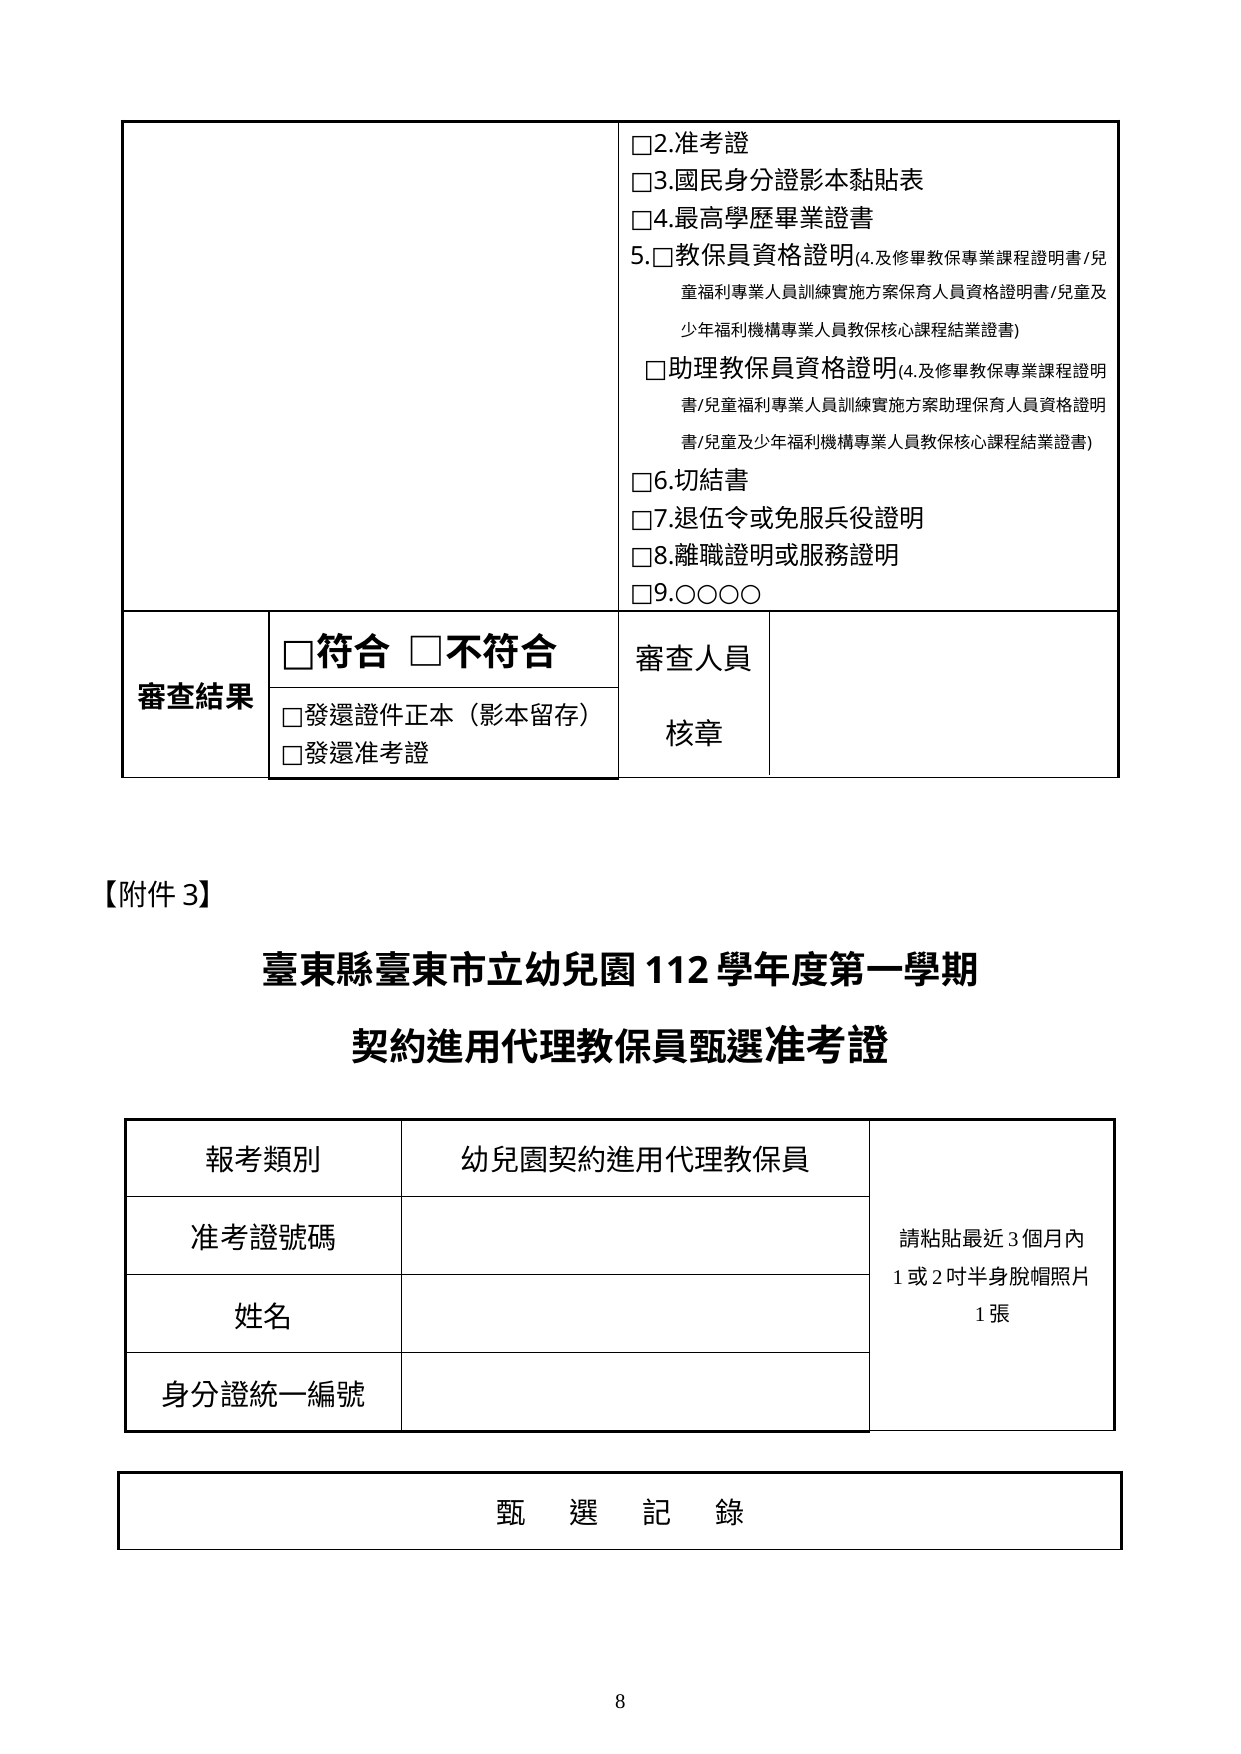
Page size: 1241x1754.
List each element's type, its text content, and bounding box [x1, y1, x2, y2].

table_cell 審查結果 [124, 612, 268, 777]
text 臺東縣臺東市立幼兒園112學年度第一學期 [89, 930, 1152, 1005]
table_cell 准考證號碼 [127, 1197, 401, 1274]
table_header 報考類別 [127, 1121, 401, 1196]
table_header 幼兒園契約進用代理教保員 [402, 1121, 869, 1196]
table_cell [402, 1197, 869, 1274]
table_header 請粘貼最近3個月內 1或2吋半身脫帽照片 1張 [870, 1121, 1113, 1430]
table_cell [124, 123, 618, 610]
table_cell 身分證統一編號 [127, 1353, 401, 1430]
table_cell □2.准考證 □3.國民身分證影本黏貼表 □4.最高學歷畢業證書 5.□教保員資格證明(4.及修畢教保專業課程證明書/兒童福利專業人員訓練實施方案保育人員資格證明書/兒童及少年福利機構專業人員教保核心課程結業證書) □助理教保員資格證明(4.及修畢教保專業課程證明書/兒童福利專業人員訓練實施方案助理保育人員資格證明書/兒童及少年福利機構專業人員教保核心課程結業證書) □6.切結書 □7.退伍令或免服兵役證明 □8.離職證明或服務證明 □9.○○○○ [619, 123, 1117, 610]
table_cell [769, 612, 1117, 777]
table_cell □發還證件正本（影本留存） □發還准考證 [270, 688, 618, 777]
table_header 甄 選 記 錄 [120, 1474, 1120, 1549]
table_cell 審查人員核章 [619, 612, 769, 777]
table_cell [402, 1353, 869, 1430]
table_cell 姓名 [127, 1275, 401, 1352]
text 【附件3】 [89, 855, 1152, 930]
text 契約進用代理教保員甄選准考證 [89, 1005, 1152, 1080]
table_cell □符合 □不符合 [270, 612, 618, 687]
table_cell [402, 1275, 869, 1352]
